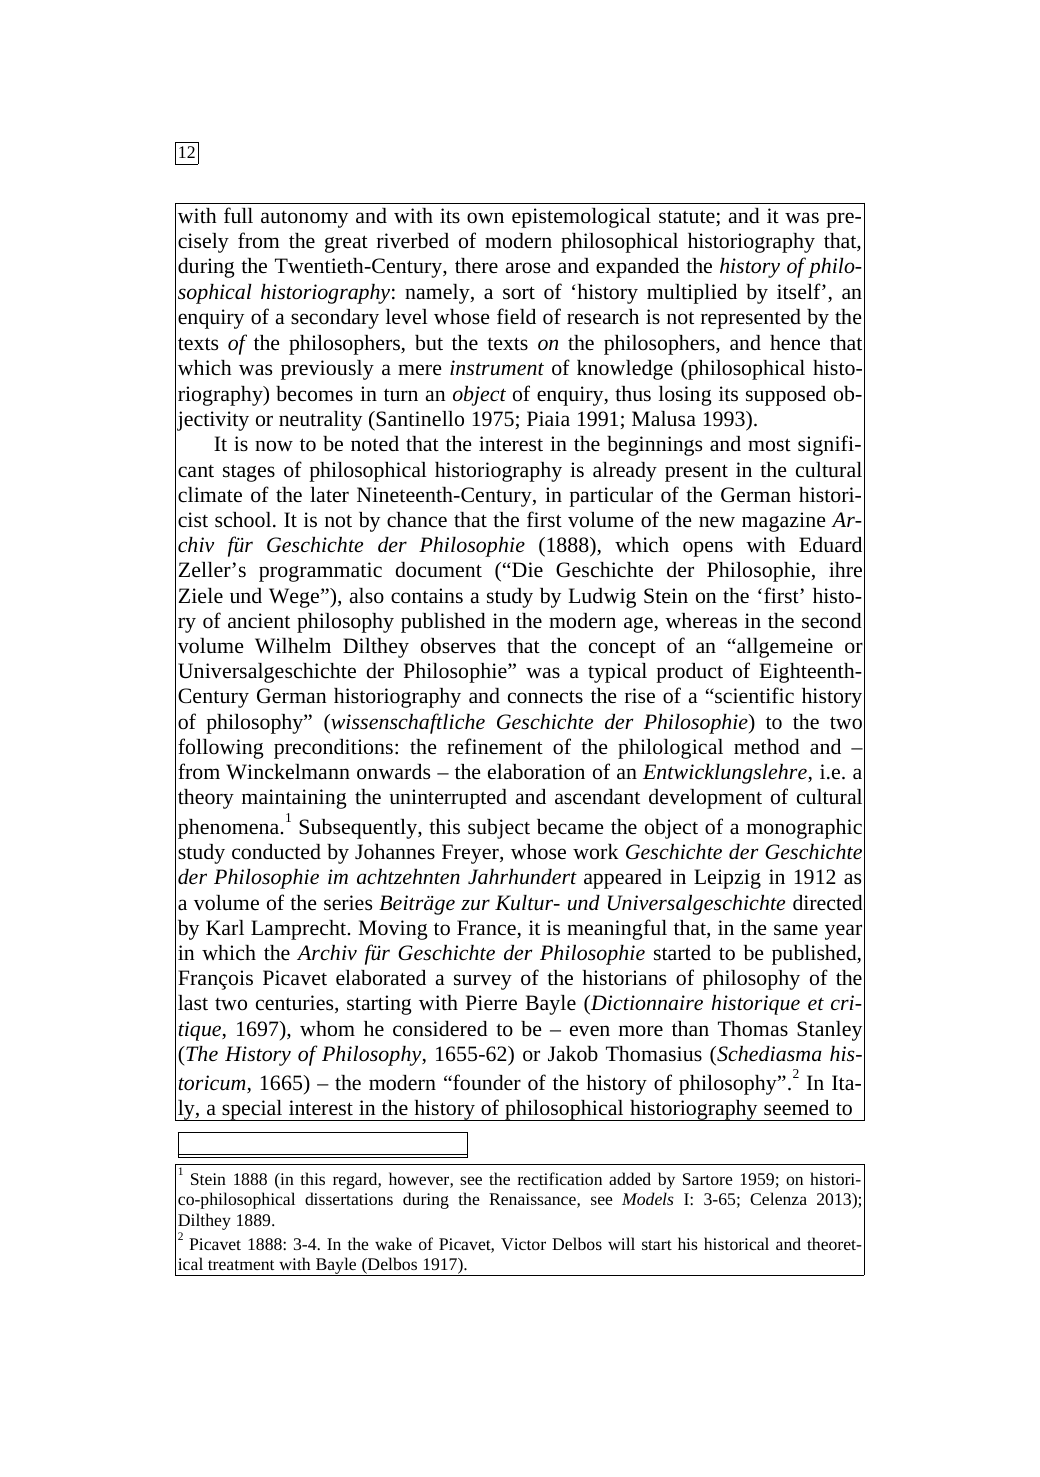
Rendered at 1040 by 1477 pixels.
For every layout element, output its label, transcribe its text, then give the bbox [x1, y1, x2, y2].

text 2 Picavet 1888: 3-4. In the wake of Picavet, Victor Delbos will start his historical and theoret- ical treatment with Bayle (Delbos 1917). [178, 1230, 862, 1274]
text 12 [178, 143, 197, 162]
text It is now to be noted that the interest in the beginnings and most signifi- cant stages of philosophical historiography is already present in the cultural climate of the later Nineteenth-Century, in particular of the German histori- cist school. It is not by chance that the first volume of the new magazine Ar- chiv für Geschichte der Philosophie (1888), which opens with Eduard Zeller’s programmatic document (“Die Geschichte der Philosophie, ihre Ziele und Wege”), also contains a study by Ludwig Stein on the ‘first’ histo- ry of ancient philosophy published in the modern age, whereas in the second volume Wilhelm Dilthey observes that the concept of an “allgemeine or Universalgeschichte der Philosophie” was a typical product of Eighteenth- Century German historiography and connects the rise of a “scientific history of philosophy” (wissenschaftliche Geschichte der Philosophie) to the two following preconditions: the refinement of the philological method and – from Winckelmann onwards – the elaboration of an Entwicklungslehre, i.e. a theory maintaining the uninterrupted and ascendant development of cultural phenomena.1 Subsequently, this subject became the object of a monographic study conducted by Johannes Freyer, whose work Geschichte der Geschichte der Philosophie im achtzehnten Jahrhundert appeared in Leipzig in 1912 as a volume of the series Beiträge zur Kultur- und Universalgeschichte directed by Karl Lamprecht. Moving to France, it is meaningful that, in the same year in which the Archiv für Geschichte der Philosophie started to be published, François Picavet elaborated a survey of the historians of philosophy of the last two centuries, starting with Pierre Bayle (Dictionnaire historique et cri- tique, 1697), whom he considered to be – even more than Thomas Stanley (The History of Philosophy, 1655-62) or Jakob Thomasius (Schediasma his- toricum, 1665) – the modern “founder of the history of philosophy”.2 In Ita- ly, a special interest in the history of philosophical historiography seemed to [178, 431, 863, 1119]
text with full autonomy and with its own epistemological statute; and it was pre- cisely from the great riverbed of modern philosophical historiography that, during the Twentieth-Century, there arose and expanded the history of philo- sophical historiography: namely, a sort of ‘history multiplied by itself’, an enquiry of a secondary level whose field of research is not represented by the texts of the philosophers, but the texts on the philosophers, and hence that which was previously a mere instrument of knowledge (philosophical histo- riography) becomes in turn an object of enquiry, thus losing its supposed ob- jectivity or neutrality (Santinello 1975; Piaia 1991; Malusa 1993). [178, 204, 862, 431]
text 1 Stein 1888 (in this regard, however, see the rectification added by Sartore 1959; on histori- co-philosophical dissertations during the Renaissance, see Models I: 3-65; Celenza 2013); Dilthey 1889. [178, 1165, 862, 1230]
